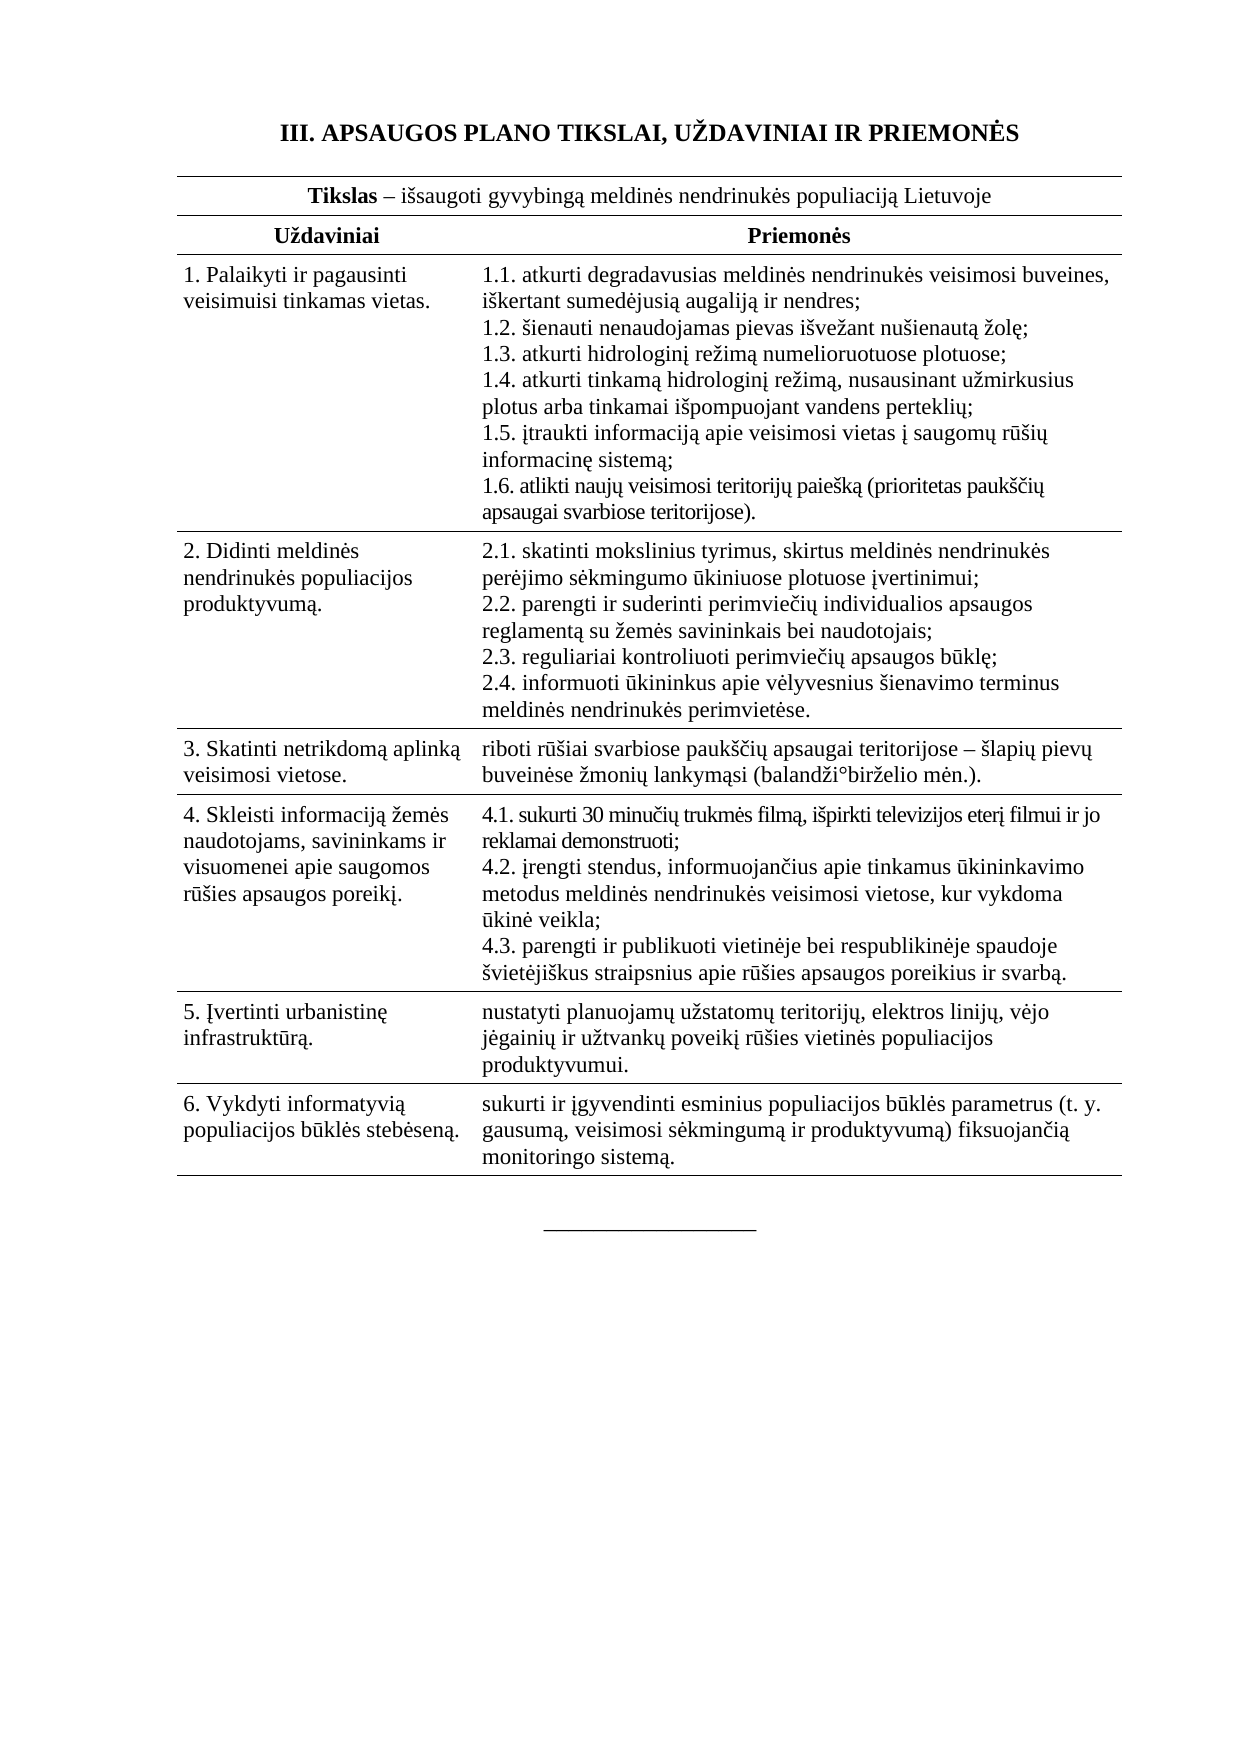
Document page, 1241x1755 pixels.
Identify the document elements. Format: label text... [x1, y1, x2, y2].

table_cell sukurti ir įgyvendinti esminius populiacijos būklės parametrus (t. y. gausumą, veisimosi sėkmingumą ir produktyvumą) fiksuojančią monitoringo sistemą. [476, 1084, 1122, 1175]
table_cell 5. Įvertinti urbanistinę infrastruktūrą. [177, 992, 476, 1083]
table_cell 6. Vykdyti informatyvią populiacijos būklės stebėseną. [177, 1084, 476, 1175]
table_cell Uždaviniai [177, 216, 476, 254]
text III. Apsaugos plano tikslai, uždaviniai ir priemonės [177, 118, 1122, 147]
table_cell 2. Didinti meldinės nendrinukės populiacijos produktyvumą. [177, 532, 476, 728]
table_cell 4. Skleisti informaciją žemės naudotojams, savininkams ir visuomenei apie saugomos rūšies apsaugos poreikį. [177, 795, 476, 991]
text _________________ [177, 1205, 1122, 1233]
table_cell 3. Skatinti netrikdomą aplinką veisimosi vietose. [177, 729, 476, 794]
table_header Tikslas – išsaugoti gyvybingą meldinės nendrinukės populiaciją Lietuvoje [177, 177, 1122, 215]
table_cell 1. Palaikyti ir pagausinti veisimuisi tinkamas vietas. [177, 255, 476, 531]
table_cell nustatyti planuojamų užstatomų teritorijų, elektros linijų, vėjo jėgainių ir užtvankų poveikį rūšies vietinės populiacijos produktyvumui. [476, 992, 1122, 1083]
table_cell 1.1. atkurti degradavusias meldinės nendrinukės veisimosi buveines, iškertant sumedėjusią augaliją ir nendres; 1.2. šienauti nenaudojamas pievas išvežant nušienautą žolę; 1.3. atkurti hidrologinį režimą numelioruotuose plotuose; 1.4. atkurti tinkamą hidrologinį režimą, nusausinant užmirkusius plotus arba tinkamai išpompuojant vandens perteklių; 1.5. įtraukti informaciją apie veisimosi vietas į saugomų rūšių informacinę sistemą; 1.6. atlikti naujų veisimosi teritorijų paiešką (prioritetas paukščių apsaugai svarbiose teritorijose). [476, 255, 1122, 531]
table_cell 4.1. sukurti 30 minučių trukmės filmą, išpirkti televizijos eterį filmui ir jo reklamai demonstruoti; 4.2. įrengti stendus, informuojančius apie tinkamus ūkininkavimo metodus meldinės nendrinukės veisimosi vietose, kur vykdoma ūkinė veikla; 4.3. parengti ir publikuoti vietinėje bei respublikinėje spaudoje švietėjiškus straipsnius apie rūšies apsaugos poreikius ir svarbą. [476, 795, 1122, 991]
table_cell riboti rūšiai svarbiose paukščių apsaugai teritorijose – šlapių pievų buveinėse žmonių lankymąsi (balandži°birželio mėn.). [476, 729, 1122, 794]
table_cell Priemonės [476, 216, 1122, 254]
table_cell 2.1. skatinti mokslinius tyrimus, skirtus meldinės nendrinukės perėjimo sėkmingumo ūkiniuose plotuose įvertinimui; 2.2. parengti ir suderinti perimviečių individualios apsaugos reglamentą su žemės savininkais bei naudotojais; 2.3. reguliariai kontroliuoti perimviečių apsaugos būklę; 2.4. informuoti ūkininkus apie vėlyvesnius šienavimo terminus meldinės nendrinukės perimvietėse. [476, 532, 1122, 728]
